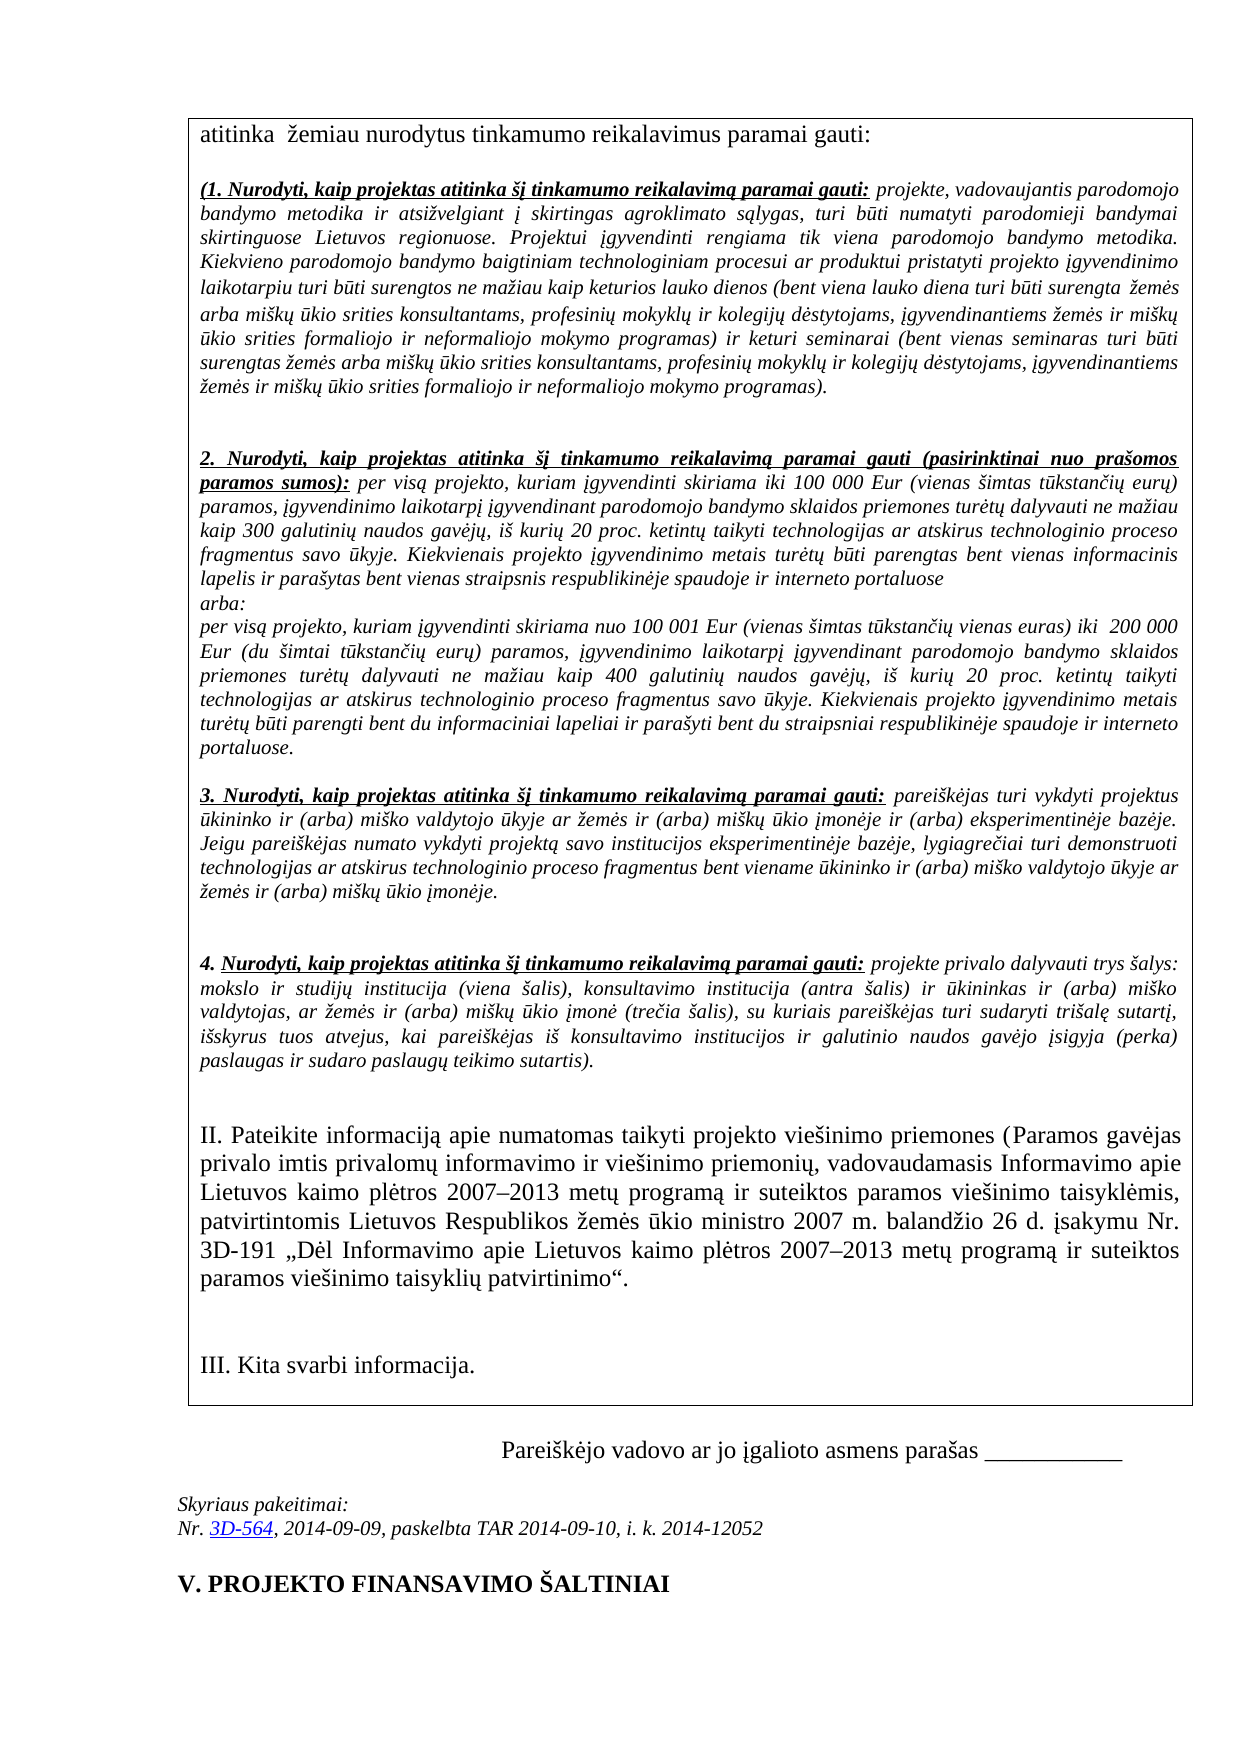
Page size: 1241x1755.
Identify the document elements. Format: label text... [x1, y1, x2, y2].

table_cell atitinka žemiau nurodytus tinkamumo reikalavimus paramai gauti: (1. Nurodyti, kaip projektas atitinka šį tinkamumo reikalavimą paramai gauti: projekte, vadovaujantis parodomojo bandymo metodika ir atsižvelgiant į skirtingas agroklimato sąlygas, turi būti numatyti parodomieji bandymai skirtinguose Lietuvos regionuose. Projektui įgyvendinti rengiama tik viena parodomojo bandymo metodika. Kiekvieno parodomojo bandymo baigtiniam technologiniam procesui ar produktui pristatyti projekto įgyvendinimo laikotarpiu turi būti surengtos ne mažiau kaip keturios lauko dienos (bent viena lauko diena turi būti surengta žemės arba miškų ūkio srities konsultantams, profesinių mokyklų ir kolegijų dėstytojams, įgyvendinantiems žemės ir miškų ūkio srities formaliojo ir neformaliojo mokymo programas) ir keturi seminarai (bent vienas seminaras turi būti surengtas žemės arba miškų ūkio srities konsultantams, profesinių mokyklų ir kolegijų dėstytojams, įgyvendinantiems žemės ir miškų ūkio srities formaliojo ir neformaliojo mokymo programas). 2. Nurodyti, kaip projektas atitinka šį tinkamumo reikalavimą paramai gauti (pasirinktinai nuo prašomos paramos sumos): per visą projekto, kuriam įgyvendinti skiriama iki 100 000 Eur (vienas šimtas tūkstančių eurų) paramos, įgyvendinimo laikotarpį įgyvendinant parodomojo bandymo sklaidos priemones turėtų dalyvauti ne mažiau kaip 300 galutinių naudos gavėjų, iš kurių 20 proc. ketintų taikyti technologijas ar atskirus technologinio proceso fragmentus savo ūkyje. Kiekvienais projekto įgyvendinimo metais turėtų būti parengtas bent vienas informacinis lapelis ir parašytas bent vienas straipsnis respublikinėje spaudoje ir interneto portaluose arba: per visą projekto, kuriam įgyvendinti skiriama nuo 100 001 Eur (vienas šimtas tūkstančių vienas euras) iki 200 000 Eur (du šimtai tūkstančių eurų) paramos, įgyvendinimo laikotarpį įgyvendinant parodomojo bandymo sklaidos priemones turėtų dalyvauti ne mažiau kaip 400 galutinių naudos gavėjų, iš kurių 20 proc. ketintų taikyti technologijas ar atskirus technologinio proceso fragmentus savo ūkyje. Kiekvienais projekto įgyvendinimo metais turėtų būti parengti bent du informaciniai lapeliai ir parašyti bent du straipsniai respublikinėje spaudoje ir interneto portaluose. 3. Nurodyti, kaip projektas atitinka šį tinkamumo reikalavimą paramai gauti: pareiškėjas turi vykdyti projektus ūkininko ir (arba) miško valdytojo ūkyje ar žemės ir (arba) miškų ūkio įmonėje ir (arba) eksperimentinėje bazėje. Jeigu pareiškėjas numato vykdyti projektą savo institucijos eksperimentinėje bazėje, lygiagrečiai turi demonstruoti technologijas ar atskirus technologinio proceso fragmentus bent viename ūkininko ir (arba) miško valdytojo ūkyje ar žemės ir (arba) miškų ūkio įmonėje. 4. Nurodyti, kaip projektas atitinka šį tinkamumo reikalavimą paramai gauti: projekte privalo dalyvauti trys šalys: mokslo ir studijų institucija (viena šalis), konsultavimo institucija (antra šalis) ir ūkininkas ir (arba) miško valdytojas, ar žemės ir (arba) miškų ūkio įmonė (trečia šalis), su kuriais pareiškėjas turi sudaryti trišalę sutartį, išskyrus tuos atvejus, kai pareiškėjas iš konsultavimo institucijos ir galutinio naudos gavėjo įsigyja (perka) paslaugas ir sudaro paslaugų teikimo sutartis). II. Pateikite informaciją apie numatomas taikyti projekto viešinimo priemones (Paramos gavėjas privalo imtis privalomų informavimo ir viešinimo priemonių, vadovaudamasis Informavimo apie Lietuvos kaimo plėtros 2007–2013 metų programą ir suteiktos paramos viešinimo taisyklėmis, patvirtintomis Lietuvos Respublikos žemės ūkio ministro 2007 m. balandžio 26 d. įsakymu Nr. 3D-191 „Dėl Informavimo apie Lietuvos kaimo plėtros 2007–2013 metų programą ir suteiktos paramos viešinimo taisyklių patvirtinimo“. III. Kita svarbi informacija. [189, 119, 1192, 1405]
text Nr. 3D-564, 2014-09-09, paskelbta TAR 2014-09-10, i. k. 2014-12052 [177, 1516, 1122, 1540]
text Skyriaus pakeitimai: [177, 1492, 1122, 1516]
text V. PROJEKTO FINANSAVIMO ŠALTINIAI [177, 1569, 1122, 1598]
text Pareiškėjo vadovo ar jo įgalioto asmens parašas ___________ [177, 1435, 1122, 1463]
